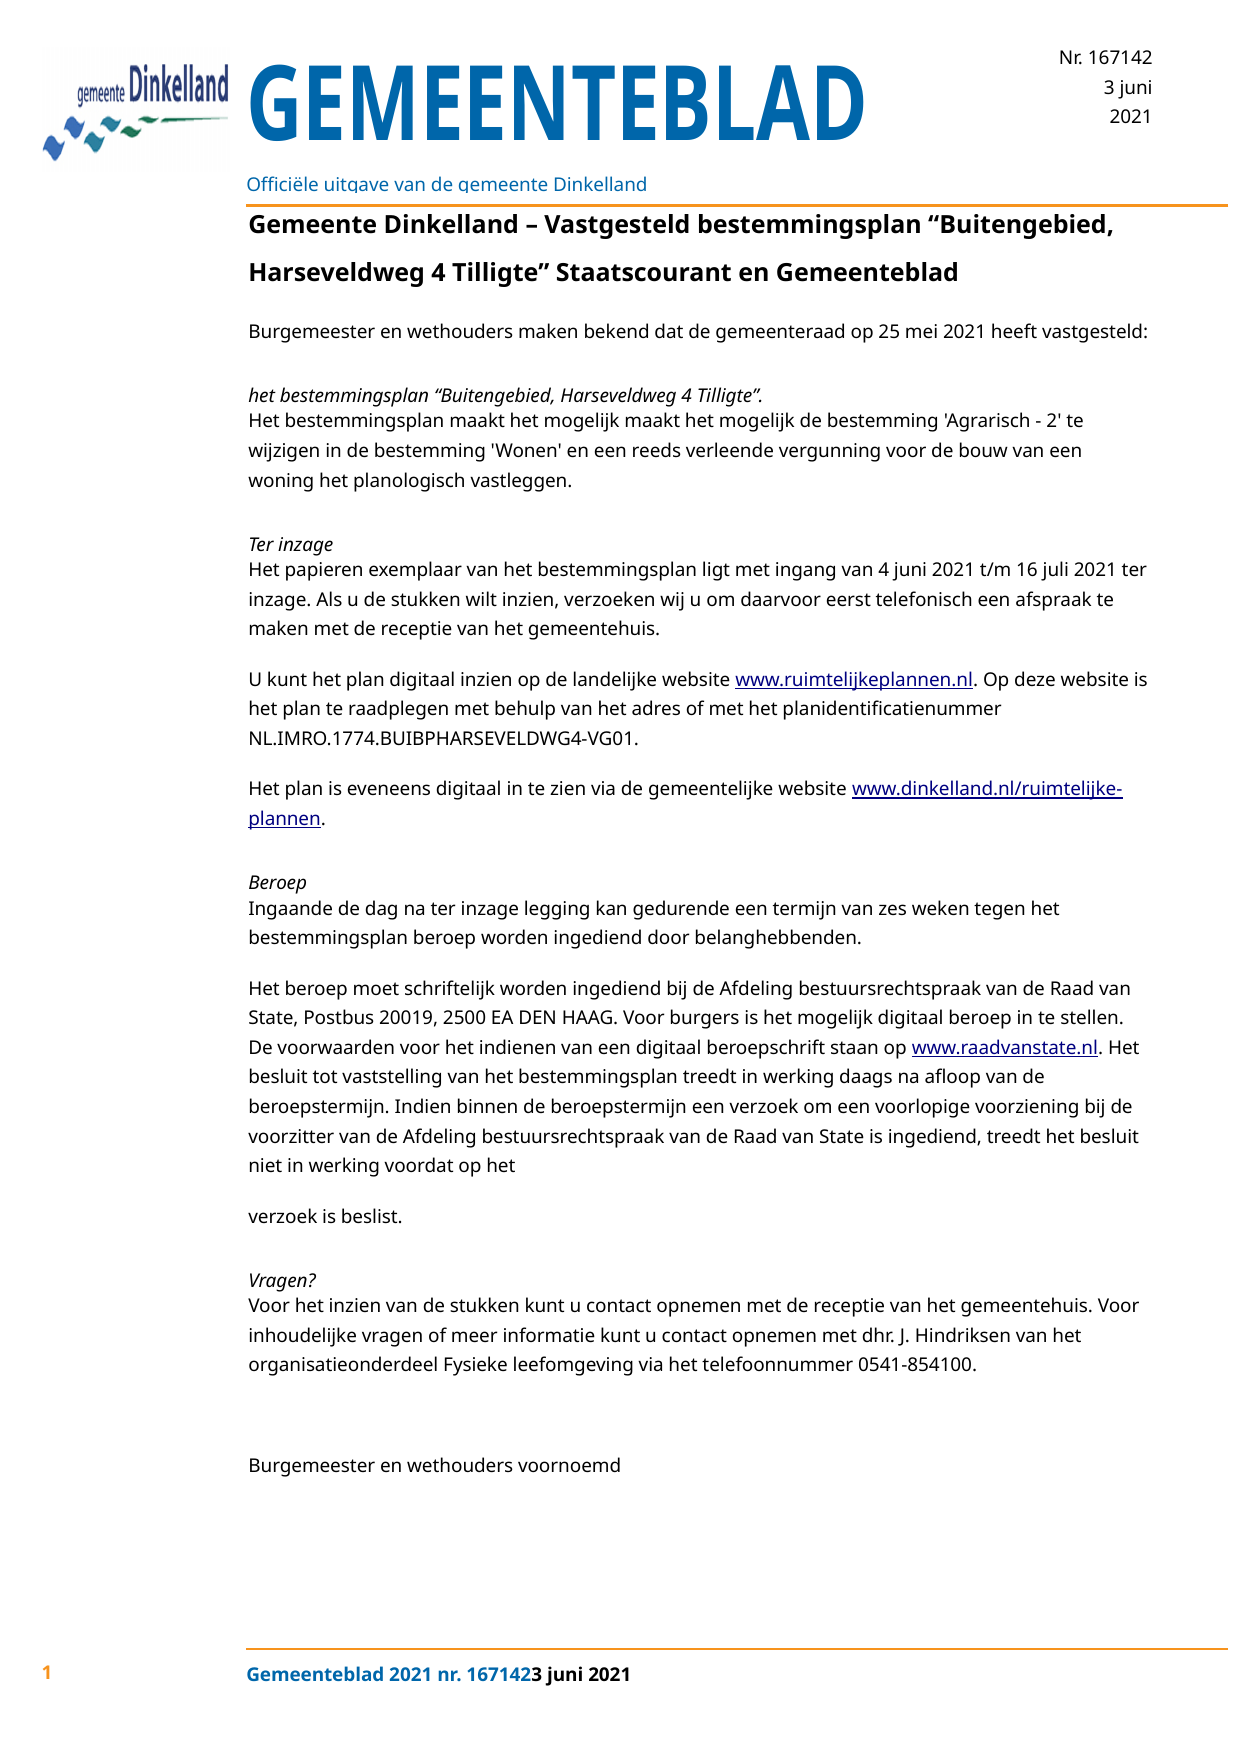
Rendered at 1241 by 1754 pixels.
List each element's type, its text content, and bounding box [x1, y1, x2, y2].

text Voor het inzien van de stukken kunt u contact opnemen met de receptie van het gemeentehuis. Voor inhoudelijke vragen of meer informatie kunt u contact opnemen met dhr. J. Hindriksen van het organisatieonderdeel Fysieke leefomgeving via het telefoonnummer 0541-854100. [248, 1292, 1152, 1377]
text Burgemeester en wethouders voornoemd [248, 1452, 1152, 1478]
text U kunt het plan digitaal inzien op de landelijke website www.ruimtelijkeplannen.nl. Op deze website is het plan te raadplegen met behulp van het adres of met het planidentificatienummer NL.IMRO.1774.BUIBPHARSEVELDWG4-VG01. [248, 666, 1152, 751]
picture [41, 47, 231, 172]
text Ter inzage [248, 531, 1152, 556]
text Het papieren exemplaar van het bestemmingsplan ligt met ingang van 4 juni 2021 t/m 16 juli 2021 ter inzage. Als u de stukken wilt inzien, verzoeken wij u om daarvoor eerst telefonisch een afspraak te maken met de receptie van het gemeentehuis. [248, 556, 1152, 641]
text het bestemmingsplan “Buitengebied, Harseveldweg 4 Tilligte”. [248, 382, 1152, 408]
text Het bestemmingsplan maakt het mogelijk maakt het mogelijk de bestemming 'Agrarisch - 2' te wijzigen in de bestemming 'Wonen' en een reeds verleende vergunning voor de bouw van een woning het planologisch vastleggen. [248, 408, 1152, 492]
text Beroep [248, 869, 1152, 895]
text Het beroep moet schriftelijk worden ingediend bij de Afdeling bestuursrechtspraak van de Raad van State, Postbus 20019, 2500 EA DEN HAAG. Voor burgers is het mogelijk digitaal beroep in te stellen. De voorwaarden voor het indienen van een digitaal beroepschrift staan op www.raadvanstate.nl. Het besluit tot vaststelling van het bestemmingsplan treedt in werking daags na afloop van de beroepstermijn. Indien binnen de beroepstermijn een verzoek om een voorlopige voorziening bij de voorzitter van de Afdeling bestuursrechtspraak van de Raad van State is ingediend, treedt het besluit niet in werking voordat op het [248, 975, 1152, 1178]
text Gemeente Dinkelland – Vastgesteld bestemmingsplan “Buitengebied, Harseveldweg 4 Tilligte” Staatscourant en Gemeenteblad [248, 207, 1152, 288]
text Vragen? [248, 1267, 1152, 1292]
text verzoek is beslist. [248, 1203, 1152, 1228]
text Het plan is eveneens digitaal in te zien via de gemeentelijke website www.dinkelland.nl/ruimtelijke-plannen. [248, 776, 1152, 831]
text Burgemeester en wethouders maken bekend dat de gemeenteraad op 25 mei 2021 heeft vastgesteld: [248, 318, 1152, 344]
text Ingaande de dag na ter inzage legging kan gedurende een termijn van zes weken tegen het bestemmingsplan beroep worden ingediend door belanghebbenden. [248, 895, 1152, 950]
